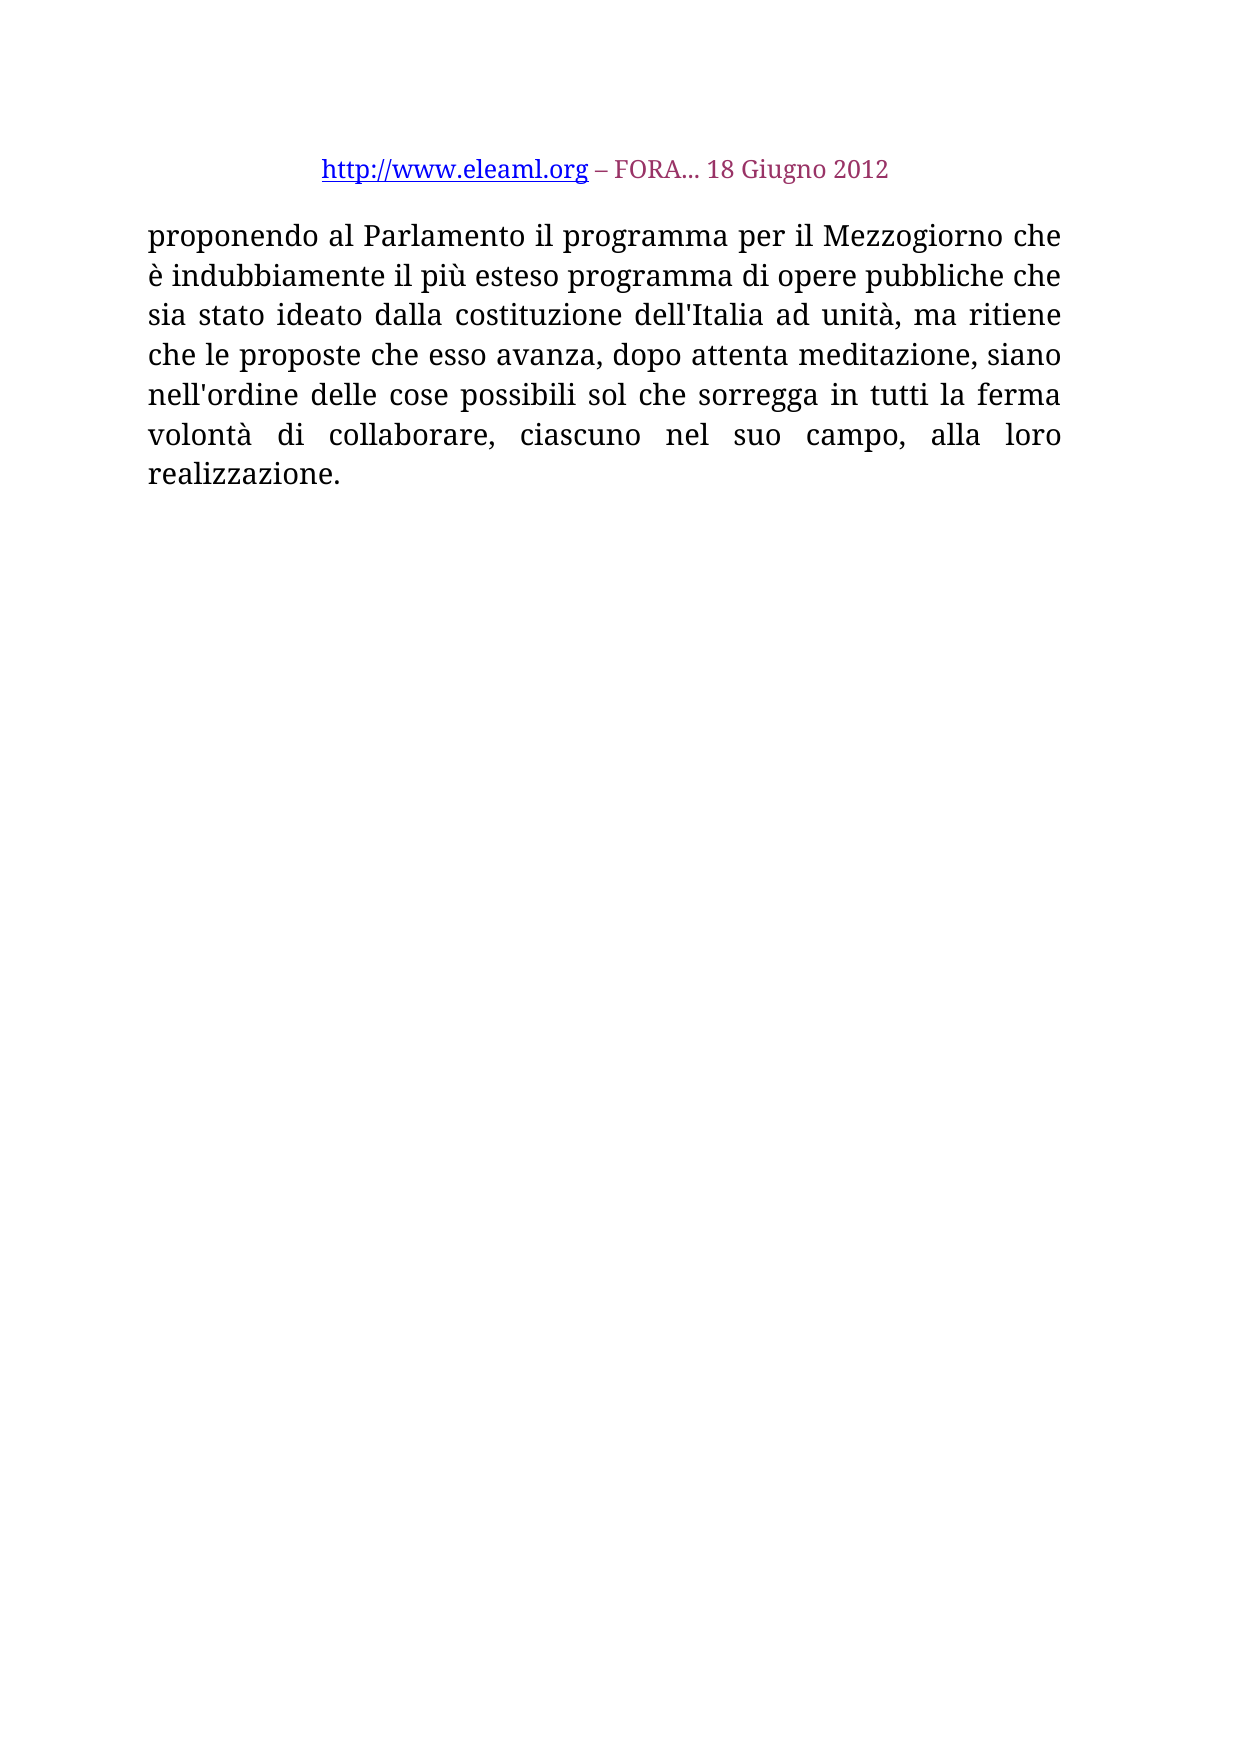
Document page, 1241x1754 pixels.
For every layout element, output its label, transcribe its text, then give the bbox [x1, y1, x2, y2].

text proponendo al Parlamento il programma per il Mezzogiorno che è indubbiamente il più esteso programma di opere pubbliche che sia stato ideato dalla costituzione dell'Italia ad unità, ma ritiene che le proposte che esso avanza, dopo attenta meditazione, siano nell'ordine delle cose possibili sol che sorregga in tutti la ferma volontà di collaborare, ciascuno nel suo campo, alla loro realizzazione. [148, 215, 1063, 493]
